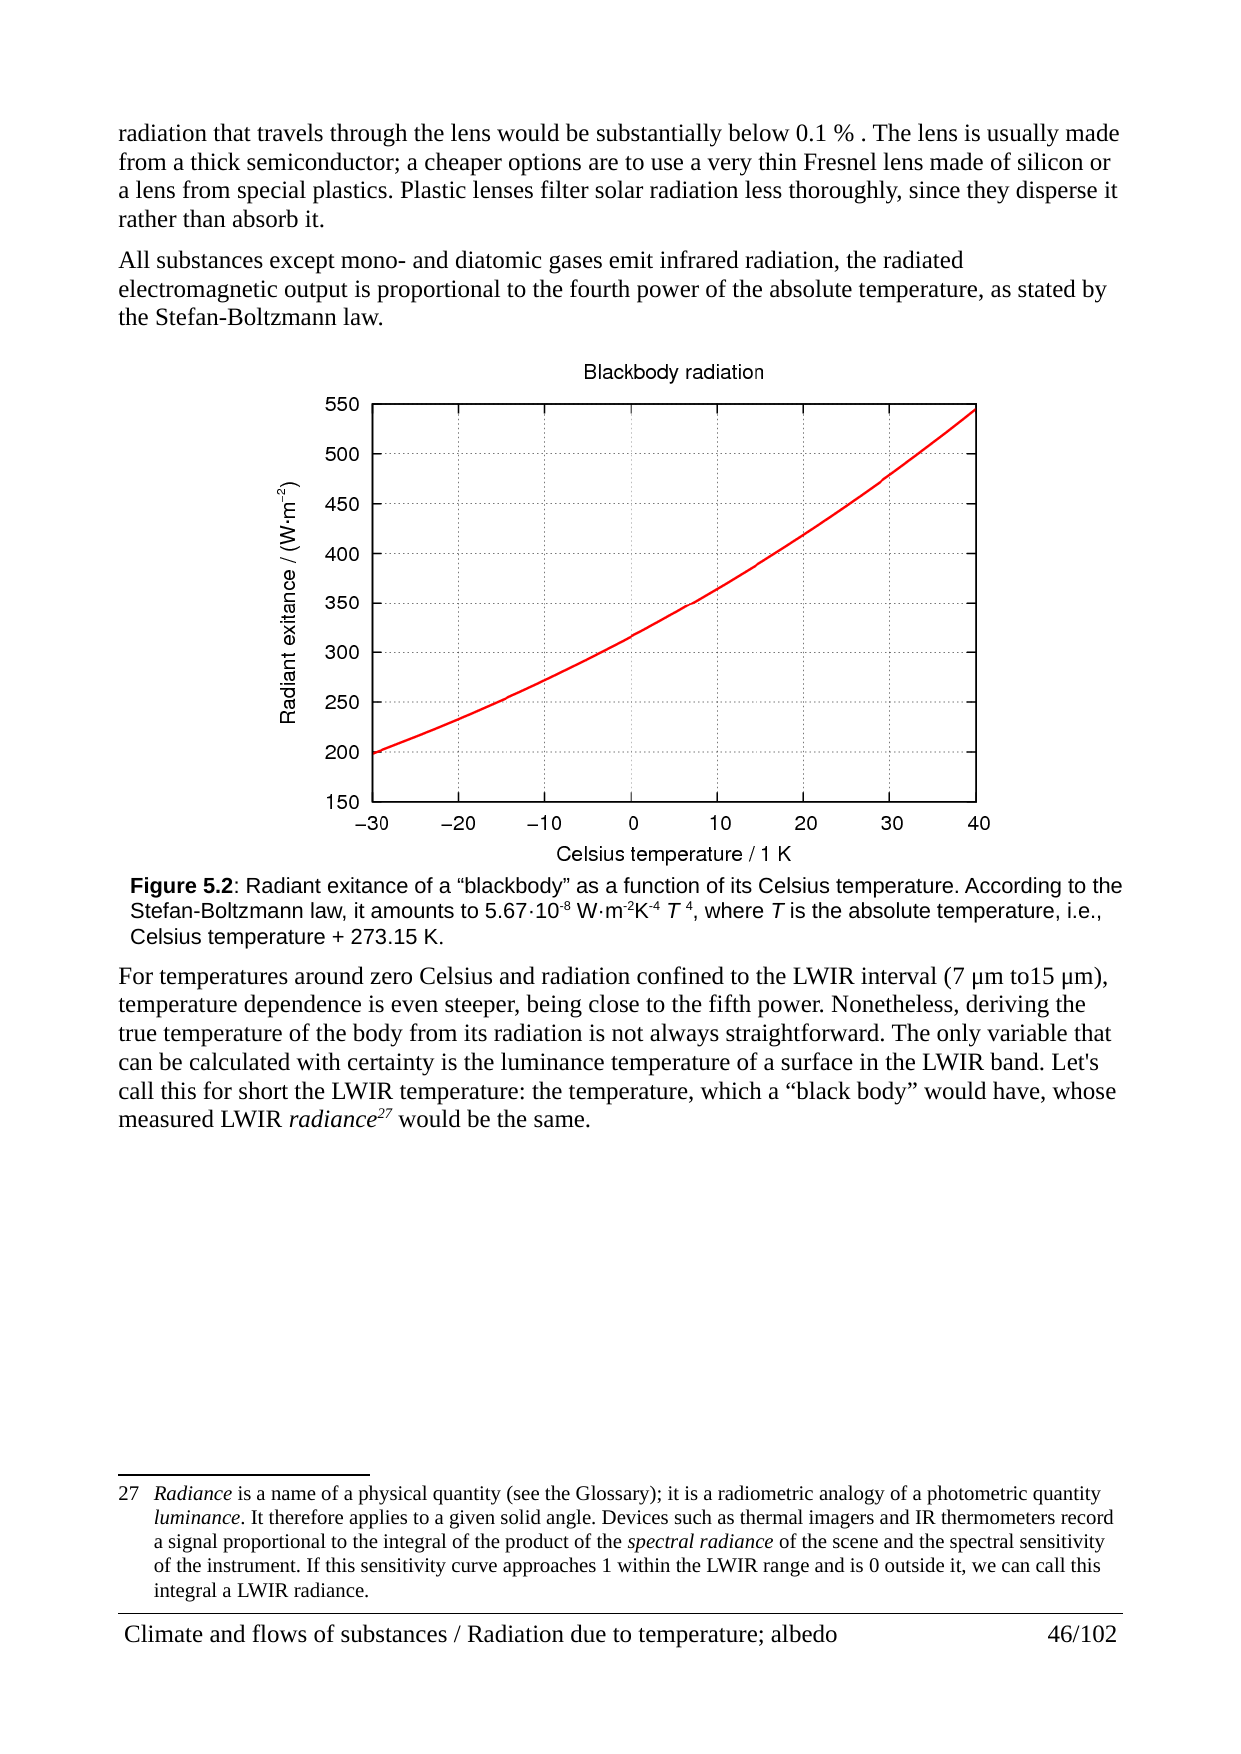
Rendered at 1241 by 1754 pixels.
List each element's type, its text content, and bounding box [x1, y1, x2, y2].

text Figure 5.2: Radiant exitance of a “blackbody” as a function of its Celsius temperature. According to the Stefan-Boltzmann law, it amounts to 5.67·10-8 W·m-2K-4 T 4, where T is the absolute temperature, i.e., Celsius temperature + 273.15 K. [130, 873, 1134, 949]
text radiation that travels through the lens would be substantially below 0.1 % . The lens is usually made from a thick semiconductor; a cheaper options ⁠are to use a very thin Fresnel lens made of silicon or a lens from special plastics. Plastic lenses filter solar radiation less thoroughly, since they disperse it rather than absorb it. [118, 118, 1122, 233]
text All substances except mono- and ⁠diatomic gases emit infrared radiation, the radiated electromagnetic output is proportional to the fourth power of the absolute temperature, as stated by the Stefan-Boltzmann law.For temperatures around zero Celsius and radiation confined to the LWIR interval (7 μm to15 μm), temperature dependence is even steeper, being close to the fifth power. Nonetheless, deriving the true temperature of the body from its radiation is not always straightforward. The only variable that can be calculated with certainty is⁠ the luminance temperature of a surface in ⁠the LWIR band. Let's call this for short the LWIR temperature: the temperature, which a “black body” would have, whose measured LWIR radiance would be the same. [118, 245, 1134, 1133]
picture [257, 342, 1007, 868]
text Radiance is a name of a physical quantity (see the Glossary); it is a radiometric analogy of a photometric quantity luminance. It therefore applies to a given solid angle. Devices such as thermal imagers and IR thermometers record a signal proportional to the integral of the product of the spectral radiance of the scene and the spectral sensitivity of the instrument. If this sensitivity curve approaches 1 within the LWIR range and is 0 outside it, we can call this integral a LWIR radiance. [118, 1481, 1122, 1602]
